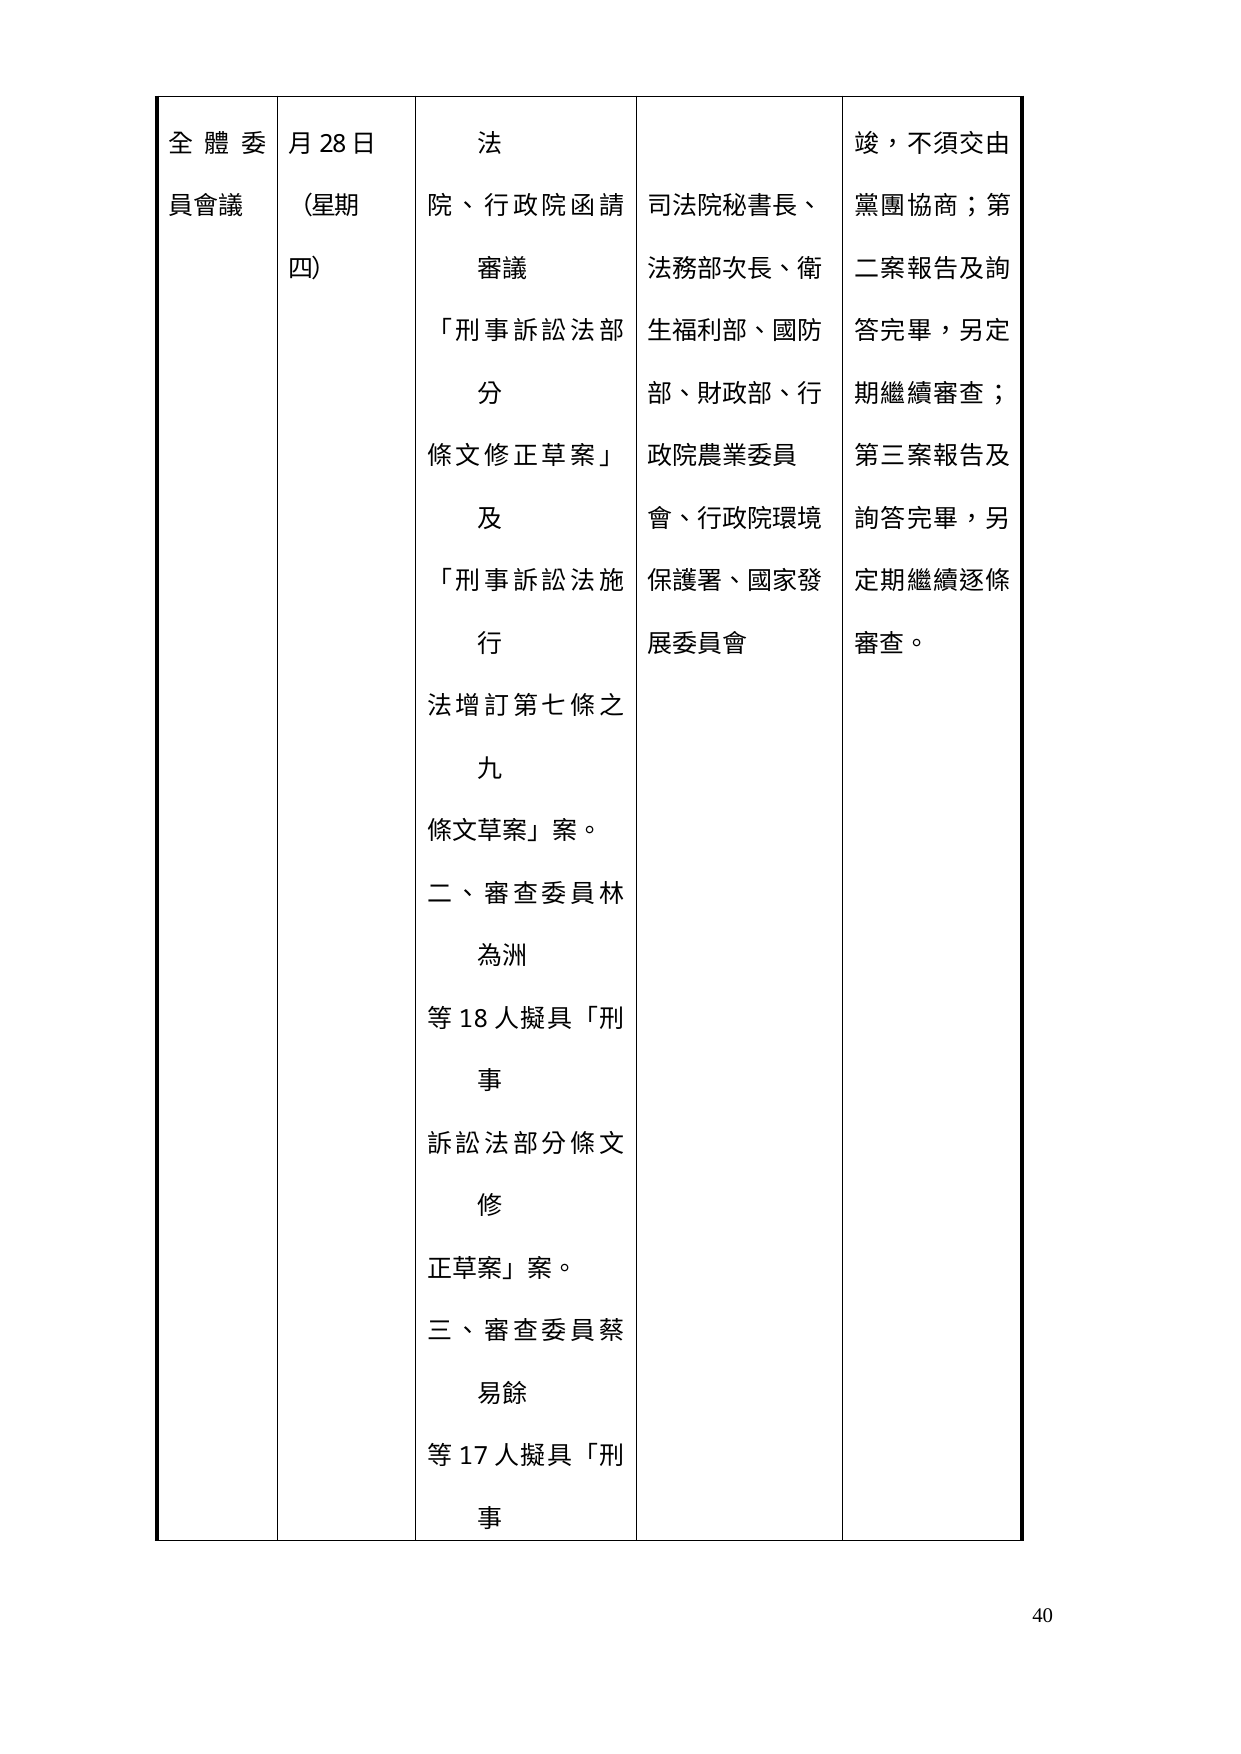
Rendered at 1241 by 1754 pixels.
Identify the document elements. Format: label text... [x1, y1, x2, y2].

table_cell 法 院、行政院函請審議 「刑事訴訟法部分 條文修正草案」及 「刑事訴訟法施行 法增訂第七條之九 條文草案」案。 二、審查委員林為洲 等18人擬具「刑事 訴訟法部分條文修 正草案」案。 三、審查委員蔡易餘 等17人擬具「刑事 [416, 97, 636, 1540]
table_cell 全體委員會議 [159, 97, 277, 1540]
table_cell 司法院秘書長、法務部次長、衛生福利部、國防部、財政部、行政院農業委員會、行政院環境保護署、國家發展委員會 [637, 97, 842, 1540]
table_cell 月28日（星期四） [278, 97, 415, 1540]
table_cell 竣，不須交由黨團協商；第二案報告及詢答完畢，另定期繼續審查；第三案報告及詢答完畢，另定期繼續逐條審查。 [843, 97, 1020, 1540]
